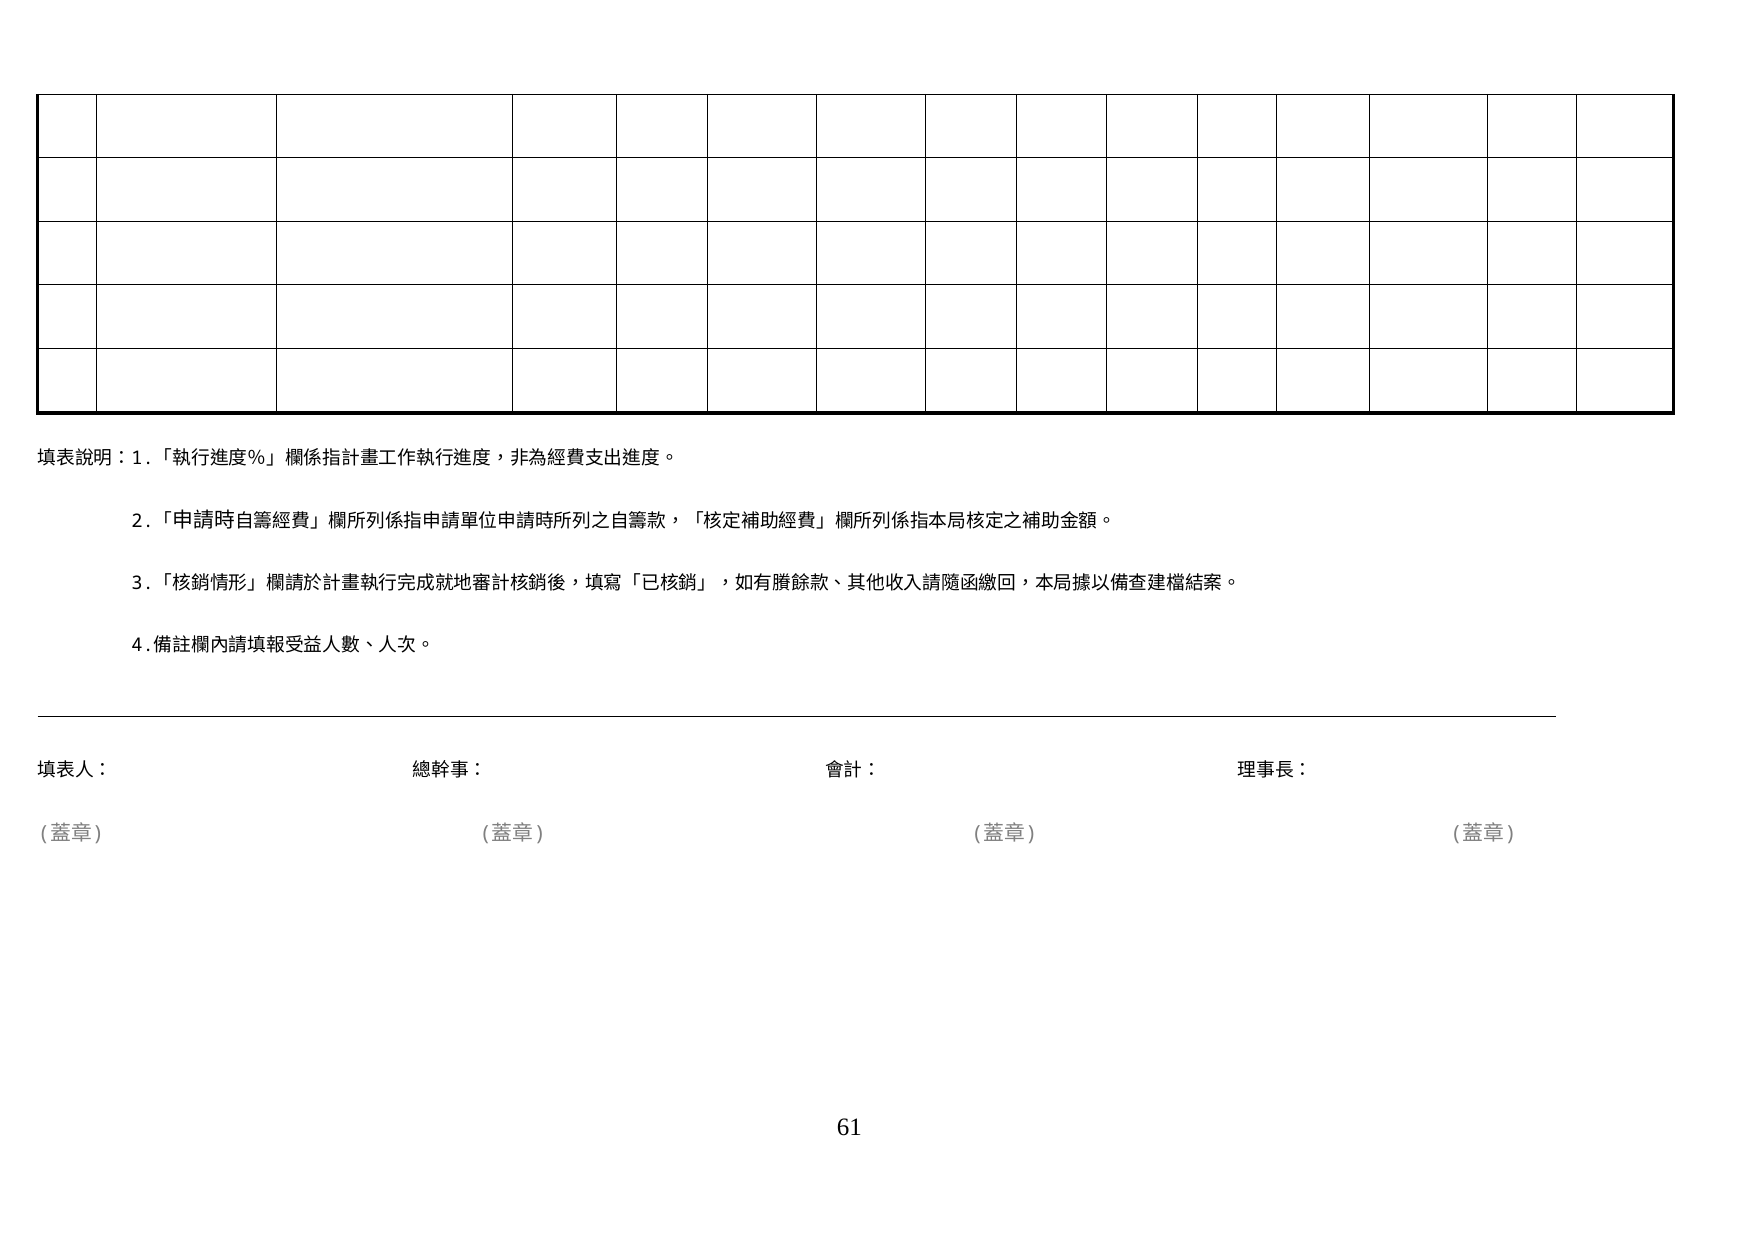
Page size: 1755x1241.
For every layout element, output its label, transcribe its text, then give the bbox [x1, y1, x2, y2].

table_cell [926, 349, 1016, 411]
table_cell [926, 285, 1016, 348]
table_cell [39, 222, 96, 284]
table_cell [708, 349, 816, 411]
table_cell [97, 349, 276, 411]
table_cell [1370, 285, 1487, 348]
table_cell [513, 222, 616, 284]
table_cell [513, 95, 616, 157]
table_cell [1370, 158, 1487, 221]
table_cell [1488, 222, 1576, 284]
table_cell [617, 349, 707, 411]
table_cell [617, 222, 707, 284]
table_cell [1107, 158, 1197, 221]
text 4.備註欄內請填報受益人數、人次。 [131, 602, 1661, 664]
table_cell [1198, 158, 1276, 221]
text 3.「核銷情形」欄請於計畫執行完成就地審計核銷後，填寫「已核銷」，如有賸餘款、其他收入請隨函繳回，本局據以備查建檔結案。 [37, 539, 1661, 602]
table_cell [708, 158, 816, 221]
table_cell [817, 222, 925, 284]
text (蓋章) (蓋章) (蓋章) (蓋章) [37, 789, 1661, 852]
table_cell [1277, 95, 1369, 157]
table_cell [277, 349, 512, 411]
table_cell [1370, 222, 1487, 284]
table_cell [708, 222, 816, 284]
table_cell [926, 158, 1016, 221]
table_cell [1577, 349, 1672, 411]
table_cell [617, 285, 707, 348]
table_cell [1277, 349, 1369, 411]
table_cell [39, 349, 96, 411]
table_cell [277, 285, 512, 348]
table_cell [817, 95, 925, 157]
text 2.「申請時自籌經費」欄所列係指申請單位申請時所列之自籌款，「核定補助經費」欄所列係指本局核定之補助金額。 [37, 477, 1661, 539]
table_cell [39, 158, 96, 221]
table_cell [1017, 158, 1106, 221]
text 填表人： 總幹事： 會計： 理事長： [37, 727, 1661, 789]
table_cell [39, 285, 96, 348]
table_cell [39, 95, 96, 157]
table_cell [1577, 95, 1672, 157]
table_cell [1488, 158, 1576, 221]
table_cell [1198, 95, 1276, 157]
table_cell [97, 222, 276, 284]
table_cell [1488, 285, 1576, 348]
table_cell [1277, 222, 1369, 284]
table_cell [277, 222, 512, 284]
table_cell [1577, 158, 1672, 221]
table_cell [708, 285, 816, 348]
table_cell [277, 95, 512, 157]
table_cell [97, 285, 276, 348]
text 填表說明：1.「執行進度％」欄係指計畫工作執行進度，非為經費支出進度。 [37, 415, 1661, 477]
table_cell [926, 222, 1016, 284]
table_cell [1017, 222, 1106, 284]
table_cell [1488, 349, 1576, 411]
table_cell [1107, 222, 1197, 284]
table_cell [1198, 349, 1276, 411]
table_cell [1488, 95, 1576, 157]
table_cell [513, 158, 616, 221]
table_cell [97, 158, 276, 221]
table_cell [1370, 349, 1487, 411]
table_cell [1017, 349, 1106, 411]
table_cell [513, 285, 616, 348]
table_cell [1017, 95, 1106, 157]
table_cell [617, 95, 707, 157]
table_cell [1277, 158, 1369, 221]
table_cell [617, 158, 707, 221]
table_cell [1577, 222, 1672, 284]
table_cell [708, 95, 816, 157]
table_cell [1017, 285, 1106, 348]
table_cell [513, 349, 616, 411]
table_cell [1370, 95, 1487, 157]
table_cell [1198, 222, 1276, 284]
table_cell [1277, 285, 1369, 348]
table_cell [1107, 349, 1197, 411]
table_cell [926, 95, 1016, 157]
table_cell [1107, 285, 1197, 348]
table_cell [1198, 285, 1276, 348]
table_cell [277, 158, 512, 221]
table_cell [1577, 285, 1672, 348]
table_cell [97, 95, 276, 157]
table_cell [817, 349, 925, 411]
table_cell [817, 285, 925, 348]
table_cell [1107, 95, 1197, 157]
table_cell [817, 158, 925, 221]
